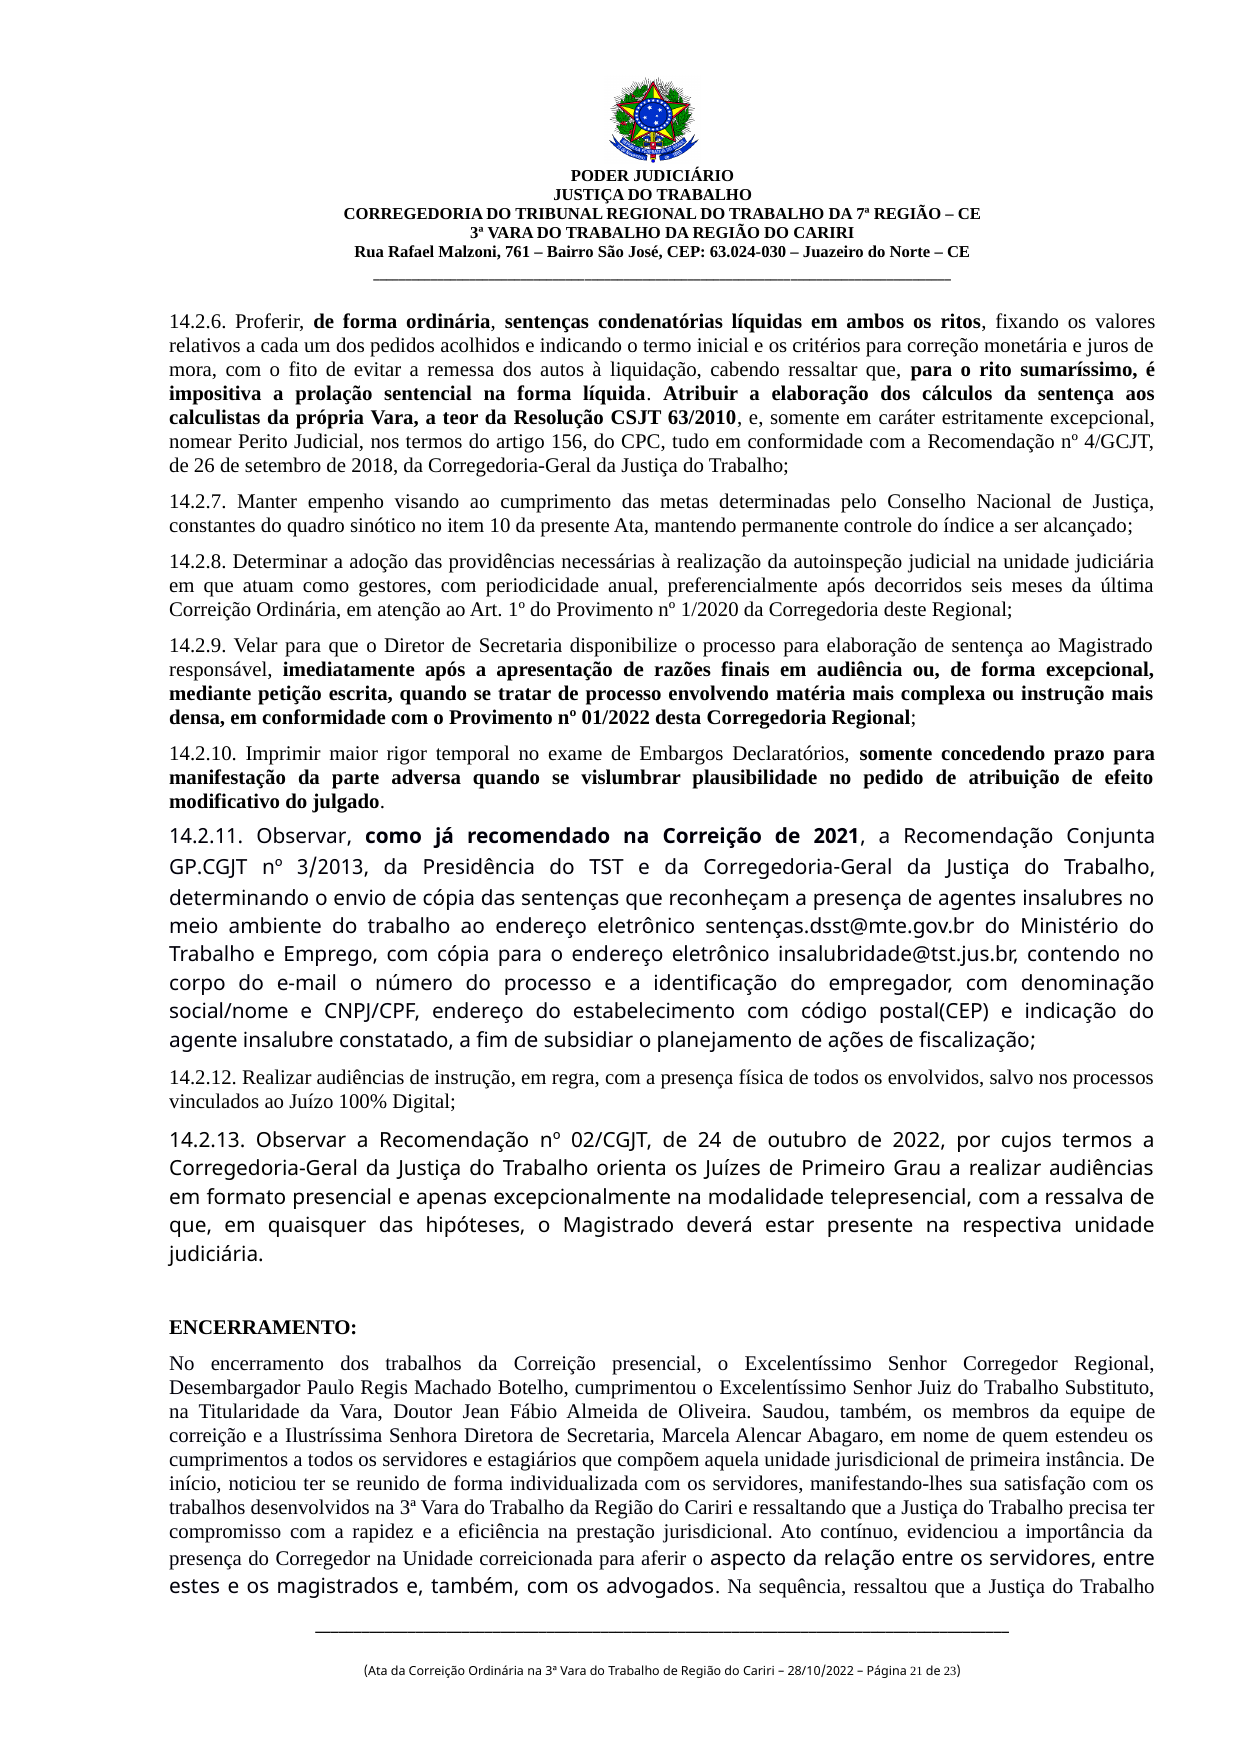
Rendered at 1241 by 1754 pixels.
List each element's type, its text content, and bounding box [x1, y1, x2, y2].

text 14.2.13. Observar a Recomendação nº 02/CGJT, de 24 de outubro de 2022, por cujos termos a Corregedoria-Geral da Justiça do Trabalho orienta os Juízes de Primeiro Grau a realizar audiências em formato presencial e apenas excepcionalmente na modalidade telepresencial, com a ressalva de que, em quaisquer das hipóteses, o Magistrado deverá estar presente na respectiva unidade judiciária. [169, 1125, 1155, 1267]
text No encerramento dos trabalhos da Correição presencial, o Excelentíssimo Senhor Corregedor Regional, Desembargador Paulo Regis Machado Botelho, cumprimentou o Excelentíssimo Senhor Juiz do Trabalho Substituto, na Titularidade da Vara, Doutor Jean Fábio Almeida de Oliveira. Saudou, também, os membros da equipe de correição e a Ilustríssima Senhora Diretora de Secretaria, Marcela Alencar Abagaro, em nome de quem estendeu os cumprimentos a todos os servidores e estagiários que compõem aquela unidade jurisdicional de primeira instância. De início, noticiou ter se reunido de forma individualizada com os servidores, manifestando-lhes sua satisfação com os trabalhos desenvolvidos na 3ª Vara do Trabalho da Região do Cariri e ressaltando que a Justiça do Trabalho precisa ter compromisso com a rapidez e a eficiência na prestação jurisdicional. Ato contínuo, evidenciou a importância da presença do Corregedor na Unidade correicionada para aferir o aspecto da relação entre os servidores, entre estes e os magistrados e, também, com os advogados. Na sequência, ressaltou que a Justiça do Trabalho [169, 1351, 1155, 1600]
text 14.2.7. Manter empenho visando ao cumprimento das metas determinadas pelo Conselho Nacional de Justiça, constantes do quadro sinótico no item 10 da presente Ata, mantendo permanente controle do índice a ser alcançado; [169, 489, 1155, 537]
text 14.2.8. Determinar a adoção das providências necessárias à realização da autoinspeção judicial na unidade judiciária em que atuam como gestores, com periodicidade anual, preferencialmente após decorridos seis meses da última Correição Ordinária, em atenção ao Art. 1º do Provimento nº 1/2020 da Corregedoria deste Regional; [169, 549, 1155, 621]
text ENCERRAMENTO: [169, 1315, 1155, 1339]
text 14.2.10. Imprimir maior rigor temporal no exame de Embargos Declaratórios, somente concedendo prazo para manifestação da parte adversa quando se vislumbrar plausibilidade no pedido de atribuição de efeito modificativo do julgado. [169, 741, 1155, 813]
text 14.2.12. Realizar audiências de instrução, em regra, com a presença física de todos os envolvidos, salvo nos processos vinculados ao Juízo 100% Digital; [169, 1065, 1155, 1113]
text 14.2.9. Velar para que o Diretor de Secretaria disponibilize o processo para elaboração de sentença ao Magistrado responsável, imediatamente após a apresentação de razões finais em audiência ou, de forma excepcional, mediante petição escrita, quando se tratar de processo envolvendo matéria mais complexa ou instrução mais densa, em conformidade com o Provimento nº 01/2022 desta Corregedoria Regional; [169, 633, 1155, 729]
text 14.2.6. Proferir, de forma ordinária, sentenças condenatórias líquidas em ambos os ritos, fixando os valores relativos a cada um dos pedidos acolhidos e indicando o termo inicial e os critérios para correção monetária e juros de mora, com o fito de evitar a remessa dos autos à liquidação, cabendo ressaltar que, para o rito sumaríssimo, é impositiva a prolação sentencial na forma líquida. Atribuir a elaboração dos cálculos da sentença aos calculistas da própria Vara, a teor da Resolução CSJT 63/2010, e, somente em caráter estritamente excepcional, nomear Perito Judicial, nos termos do artigo 156, do CPC, tudo em conformidade com a Recomendação nº 4/GCJT, de 26 de setembro de 2018, da Corregedoria-Geral da Justiça do Trabalho; [169, 309, 1155, 477]
picture [604, 75, 700, 164]
text 14.2.11. Observar, como já recomendado na Correição de 2021, a Recomendação Conjunta GP.CGJT nº 3/2013, da Presidência do TST e da Corregedoria-Geral da Justiça do Trabalho, determinando o envio de cópia das sentenças que reconheçam a presença de agentes insalubres no meio ambiente do trabalho ao endereço eletrônico sentenças.dsst@mte.gov.br do Ministério do Trabalho e Emprego, com cópia para o endereço eletrônico insalubridade@tst.jus.br, contendo no corpo do e-mail o número do processo e a identificação do empregador, com denominação social/nome e CNPJ/CPF, endereço do estabelecimento com código postal(CEP) e indicação do agente insalubre constatado, a fim de subsidiar o planejamento de ações de fiscalização; [169, 825, 1155, 1053]
